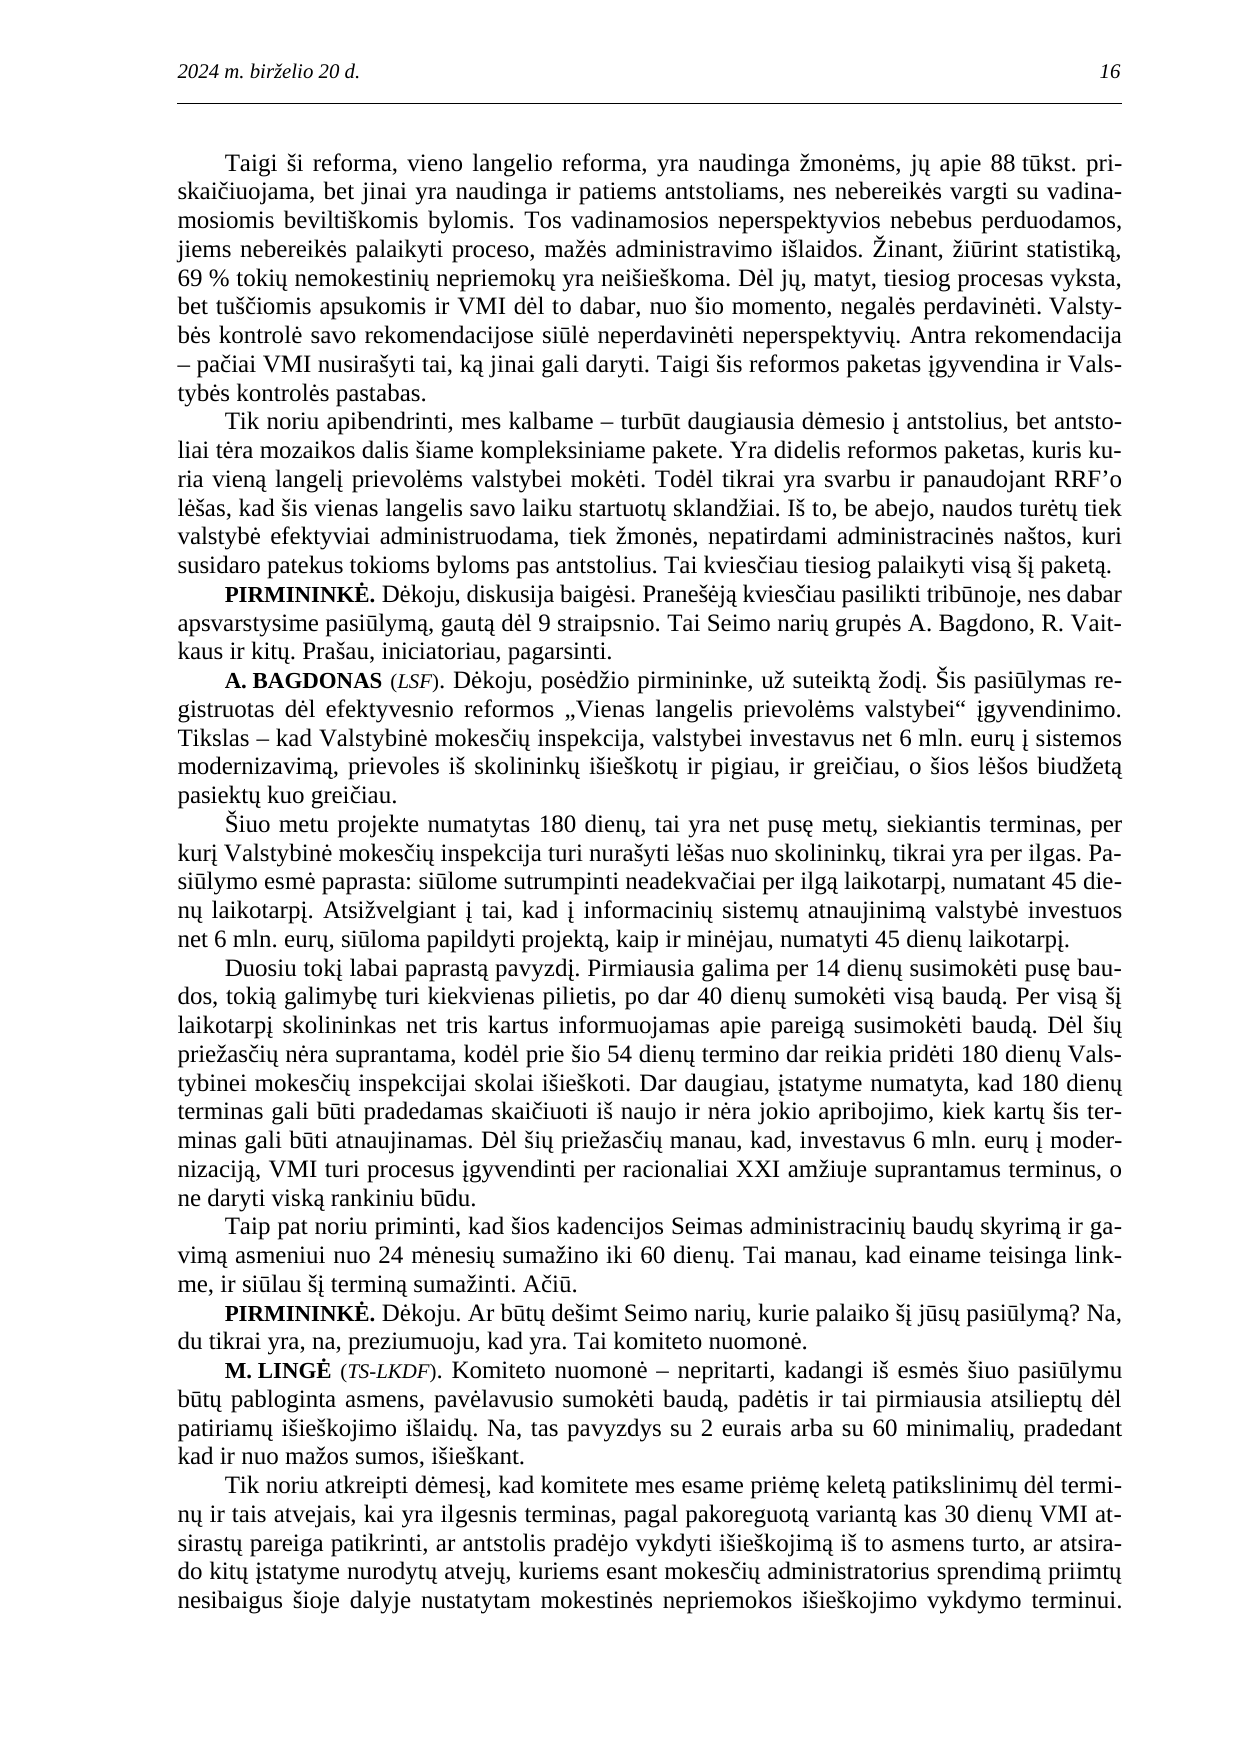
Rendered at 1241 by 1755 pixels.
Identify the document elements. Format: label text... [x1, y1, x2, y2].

text Taip pat no­riu pri­min­ti, kad šios ka­den­ci­jos Sei­mas ad­mi­nist­ra­ci­nių bau­dų sky­ri­mą ir ga­vi­mą as­me­niui nuo 24 mė­ne­sių su­ma­ži­no iki 60 die­nų. Tai ma­nau, kad ei­na­me tei­sin­ga lin­k­me, ir siū­lau šį ter­mi­ną su­ma­žin­ti. Ačiū. [177, 1211, 1122, 1298]
text Tik no­riu api­ben­drin­ti, mes kal­ba­me – tur­būt dau­giau­sia dė­me­sio į ant­sto­lius, bet ant­sto­liai tė­ra mo­zai­kos da­lis šia­me kom­plek­si­nia­me pa­ke­te. Yra di­de­lis re­for­mos pa­ke­tas, ku­ris ku­ria vie­ną lan­ge­lį prie­vo­lėms vals­ty­bei mo­kė­ti. To­dėl tik­rai yra svar­bu ir pa­nau­do­jant RRFʼo lė­šas, kad šis vie­nas lan­ge­lis sa­vo lai­ku star­tuo­tų sklan­džiai. Iš to, be abe­jo, nau­dos tu­rė­tų tiek vals­ty­bė efek­ty­viai ad­mi­nist­ruo­da­ma, tiek žmo­nės, ne­pa­tir­da­mi ad­mi­nist­ra­ci­nės naš­tos, ku­ri su­si­da­ro pa­te­kus to­kioms by­loms pas ant­sto­lius. Tai kvies­čiau tie­siog pa­lai­ky­ti vi­są šį pa­ke­tą. [177, 406, 1122, 579]
text PIRMININKĖ. Dė­ko­ju, dis­ku­si­ja bai­gė­si. Pra­ne­šė­ją kvies­čiau pa­si­lik­ti tri­bū­no­je, nes da­bar ap­svars­ty­si­me pa­siū­ly­mą, gau­tą dėl 9 straips­nio. Tai Sei­mo na­rių gru­pės A. Bag­do­no, R. Vait­kaus ir ki­tų. Pra­šau, ini­cia­to­riau, pa­gar­sin­ti. [177, 579, 1122, 665]
text Duo­siu to­kį la­bai pa­pras­tą pa­vyz­dį. Pir­miau­sia ga­li­ma per 14 die­nų su­si­mo­kė­ti pu­sę bau­dos, to­kią ga­li­my­bę tu­ri kiek­vie­nas pi­lie­tis, po dar 40 die­nų su­mo­kė­ti vi­są bau­dą. Per vi­są šį lai­ko­tar­pį sko­li­nin­kas net tris kar­tus in­for­muo­ja­mas apie pa­rei­gą su­si­mo­kė­ti bau­dą. Dėl šių prie­žas­čių nė­ra su­pran­ta­ma, ko­dėl prie šio 54 die­nų ter­mi­no dar rei­kia pri­dė­ti 180 die­nų Vals­ty­bi­nei mo­kes­čių ins­pek­ci­jai sko­lai iš­ieš­ko­ti. Dar dau­giau, įsta­ty­me nu­ma­ty­ta, kad 180 die­nų ter­mi­nas ga­li bū­ti pra­de­da­mas skai­čiuo­ti iš nau­jo ir nė­ra jo­kio ap­ri­bo­ji­mo, kiek kar­tų šis ter­mi­nas ga­li bū­ti at­nau­ji­na­mas. Dėl šių prie­žas­čių ma­nau, kad, in­ves­ta­vus 6 mln. eu­rų į mo­der­ni­za­ci­ją, VMI tu­ri pro­ce­sus įgy­ven­din­ti per ra­cio­na­liai XXI am­žiu­je su­pran­ta­mus ter­mi­nus, o ne da­ry­ti vis­ką ran­ki­niu bū­du. [177, 953, 1122, 1211]
text Tik no­riu at­kreip­ti dė­me­sį, kad ko­mi­te­te mes esa­me pri­ėmę ke­le­tą pa­tiks­li­ni­mų dėl ter­mi­nų ir tais at­ve­jais, kai yra il­ges­nis ter­mi­nas, pa­gal pa­ko­re­guo­tą va­rian­tą kas 30 die­nų VMI at­si­ras­tų pa­rei­ga pa­tik­rin­ti, ar ant­sto­lis pra­dė­jo vyk­dy­ti iš­ieš­ko­ji­mą iš to as­mens tur­to, ar at­si­ra­do ki­tų įsta­ty­me nu­ro­dy­tų at­ve­jų, ku­riems esant mo­kes­čių ad­mi­nist­ra­to­rius spren­di­mą pri­im­tų ne­si­bai­gus šio­je da­ly­je nu­sta­ty­tam mo­kes­ti­nės ne­pri­emo­kos iš­ieš­ko­ji­mo vyk­dy­mo ter­mi­nui. [177, 1470, 1122, 1614]
text Tai­gi ši re­for­ma, vie­no lan­ge­lio re­for­ma, yra nau­din­ga žmo­nėms, jų apie 88 tūkst. pri­skai­čiuo­ja­ma, bet ji­nai yra nau­din­ga ir pa­tiems ant­sto­liams, nes ne­be­rei­kės varg­ti su va­di­na­mo­sio­mis be­vil­tiš­ko­mis by­lo­mis. Tos va­di­na­mo­sios ne­per­spek­ty­vios ne­be­bus per­duo­da­mos, jiems ne­be­rei­kės pa­lai­ky­ti pro­ce­so, ma­žės ad­mi­nist­ra­vi­mo iš­lai­dos. Ži­nant, žiū­rint sta­tis­ti­ką, 69 % to­kių ne­mo­kes­ti­nių ne­pri­emo­kų yra ne­iš­ieš­ko­ma. Dėl jų, ma­tyt, tie­siog pro­ce­sas vyks­ta, bet tuš­čio­mis ap­su­ko­mis ir VMI dėl to da­bar, nuo šio mo­men­to, ne­ga­lės per­da­vi­nė­ti. Vals­ty­bės kon­tro­lė sa­vo re­ko­men­da­ci­jo­se siū­lė ne­per­da­vi­nė­ti ne­per­spek­ty­vių. An­tra re­ko­men­da­ci­ja – pa­čiai VMI nu­si­ra­šy­ti tai, ką ji­nai ga­li da­ry­ti. Tai­gi šis re­for­mos pa­ke­tas įgy­ven­di­na ir Vals­ty­bės kon­tro­lės pa­sta­bas. [177, 148, 1122, 406]
text M. LINGĖ (TS-LKDF). Ko­mi­te­to nuo­mo­nė – ne­pri­tar­ti, ka­dan­gi iš es­mės šiuo pa­siū­ly­mu bū­tų pa­blo­gin­ta as­mens, pa­vė­la­vu­sio su­mo­kė­ti bau­dą, pa­dė­tis ir tai pir­miau­sia at­si­liep­tų dėl pa­ti­ria­mų iš­ieš­ko­ji­mo iš­lai­dų. Na, tas pa­vyz­dys su 2 eu­rais ar­ba su 60 mi­ni­ma­lių, pra­de­dant kad ir nuo ma­žos su­mos, iš­ieš­kant. [177, 1355, 1122, 1470]
text A. BAGDONAS (LSF). Dė­ko­ju, po­sė­džio pir­mi­nin­ke, už su­teik­tą žo­dį. Šis pa­siū­ly­mas re­gist­ruo­tas dėl efek­ty­ves­nio re­for­mos „Vie­nas lan­ge­lis prie­vo­lėms vals­ty­bei“ įgy­ven­di­ni­mo. Tiks­las – kad Vals­ty­bi­nė mo­kes­čių ins­pek­ci­ja, vals­ty­bei in­ves­ta­vus net 6 mln. eu­rų į sis­te­mos mo­der­ni­za­vi­mą, prie­vo­les iš sko­li­nin­kų iš­ieš­ko­tų ir pi­giau, ir grei­čiau, o šios lė­šos biu­dže­tą pa­siek­tų kuo grei­čiau. [177, 665, 1122, 809]
text PIRMININKĖ. Dė­ko­ju. Ar bū­tų de­šimt Sei­mo na­rių, ku­rie pa­lai­ko šį jū­sų pa­siū­ly­mą? Na, du tik­rai yra, na, pre­ziu­muo­ju, kad yra. Tai ko­mi­te­to nuo­mo­nė. [177, 1298, 1122, 1355]
text Šiuo me­tu pro­jek­te nu­ma­ty­tas 180 die­nų, tai yra net pu­sę me­tų, sie­kian­tis ter­mi­nas, per ku­rį Vals­ty­bi­nė mo­kes­čių ins­pek­ci­ja tu­ri nu­ra­šy­ti lė­šas nuo sko­li­nin­kų, tik­rai yra per il­gas. Pa­siū­ly­mo es­mė pa­pras­ta: siū­lo­me su­trum­pin­ti ne­adek­va­čiai per il­gą lai­ko­tar­pį, nu­ma­tant 45 die­nų lai­ko­tar­pį. At­si­žvel­giant į tai, kad į in­for­ma­ci­nių sis­te­mų at­nau­ji­ni­mą vals­ty­bė in­ves­tuos net 6 mln. eu­rų, siū­lo­ma pa­pil­dy­ti pro­jek­tą, kaip ir mi­nė­jau, nu­ma­ty­ti 45 die­nų lai­ko­tar­pį. [177, 809, 1122, 953]
